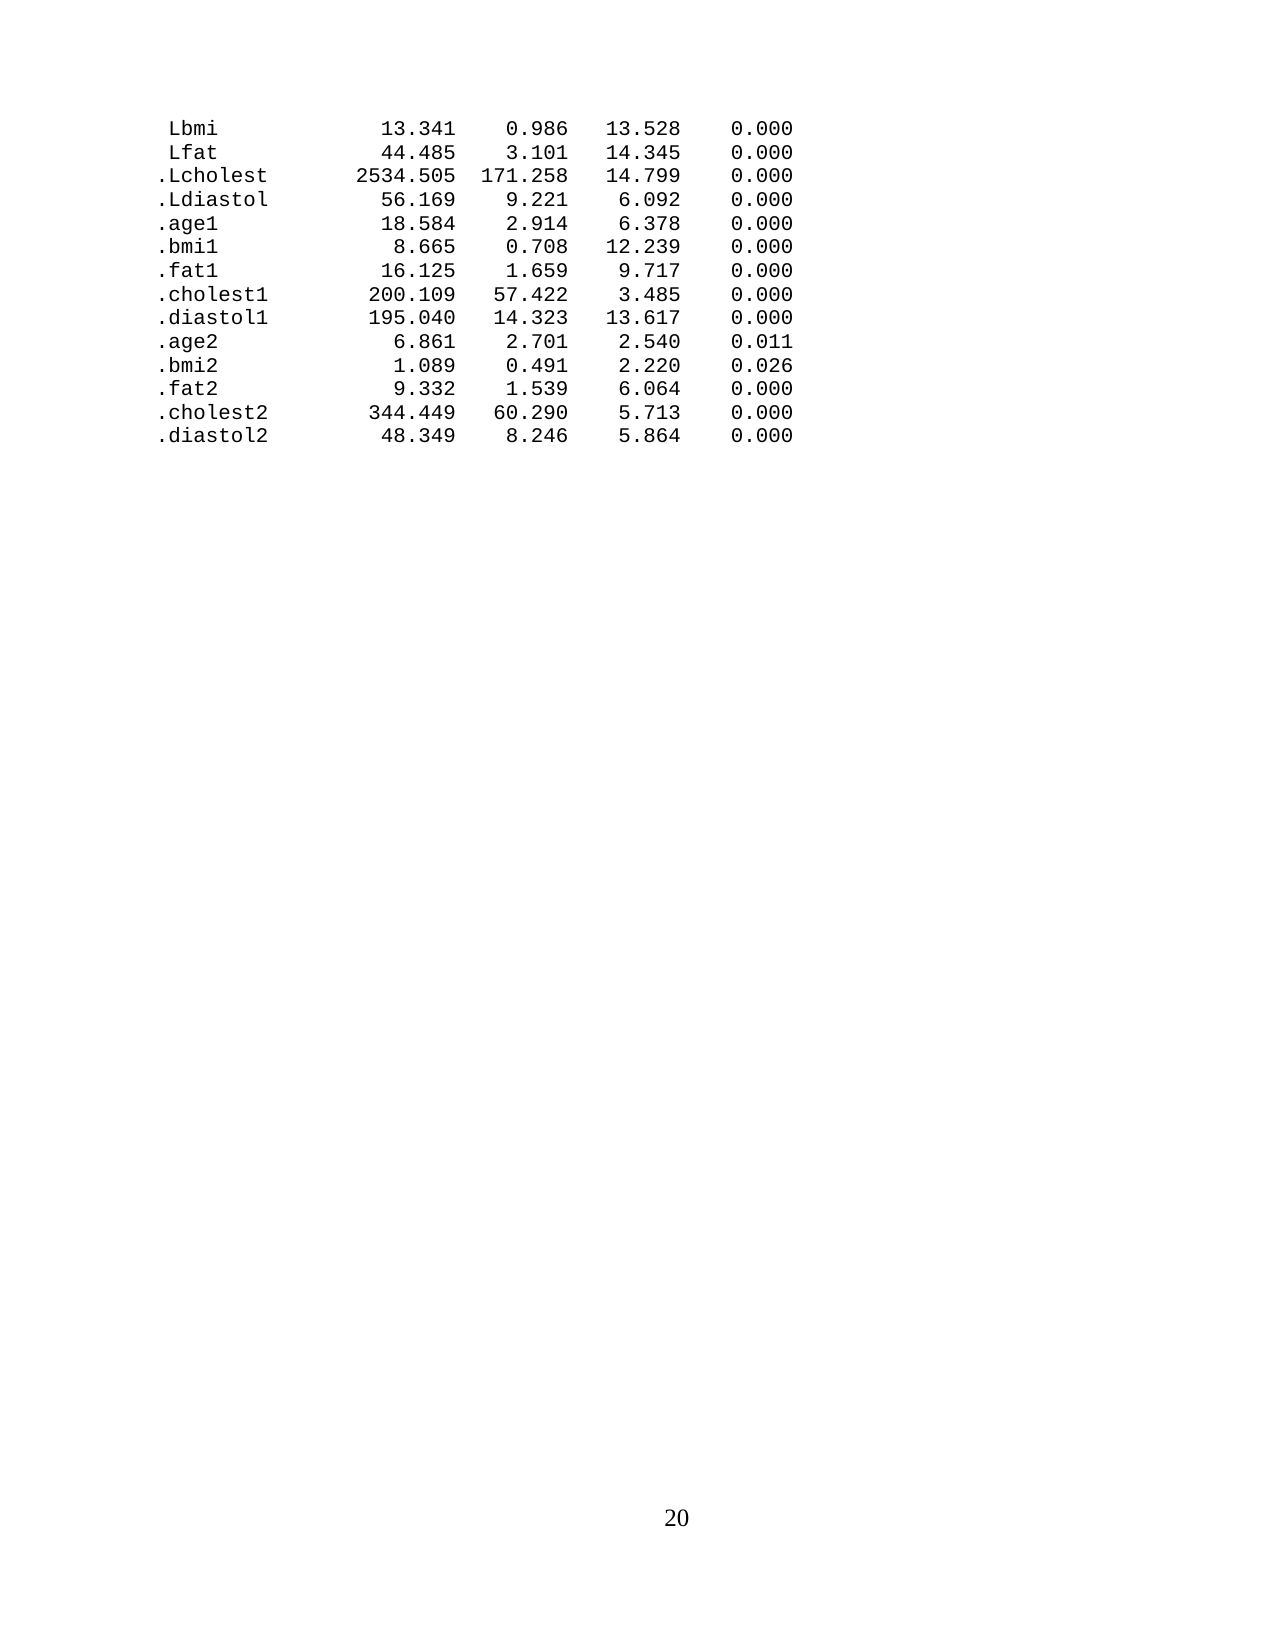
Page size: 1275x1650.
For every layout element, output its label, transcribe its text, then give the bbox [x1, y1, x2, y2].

text .fat1 16.125 1.659 9.717 0.000 [118, 260, 1235, 284]
text .diastol2 48.349 8.246 5.864 0.000 [118, 426, 1235, 449]
text .bmi1 8.665 0.708 12.239 0.000 [118, 236, 1235, 260]
text .diastol1 195.040 14.323 13.617 0.000 [118, 307, 1235, 331]
text .bmi2 1.089 0.491 2.220 0.026 [118, 354, 1235, 378]
text .age2 6.861 2.701 2.540 0.011 [118, 331, 1235, 354]
text .cholest1 200.109 57.422 3.485 0.000 [118, 284, 1235, 307]
text Lbmi 13.341 0.986 13.528 0.000 [118, 118, 1235, 142]
text .cholest2 344.449 60.290 5.713 0.000 [118, 402, 1235, 426]
text .Lcholest 2534.505 171.258 14.799 0.000 [118, 165, 1235, 189]
text .age1 18.584 2.914 6.378 0.000 [118, 213, 1235, 236]
text .fat2 9.332 1.539 6.064 0.000 [118, 378, 1235, 402]
text Lfat 44.485 3.101 14.345 0.000 [118, 142, 1235, 165]
text .Ldiastol 56.169 9.221 6.092 0.000 [118, 189, 1235, 213]
